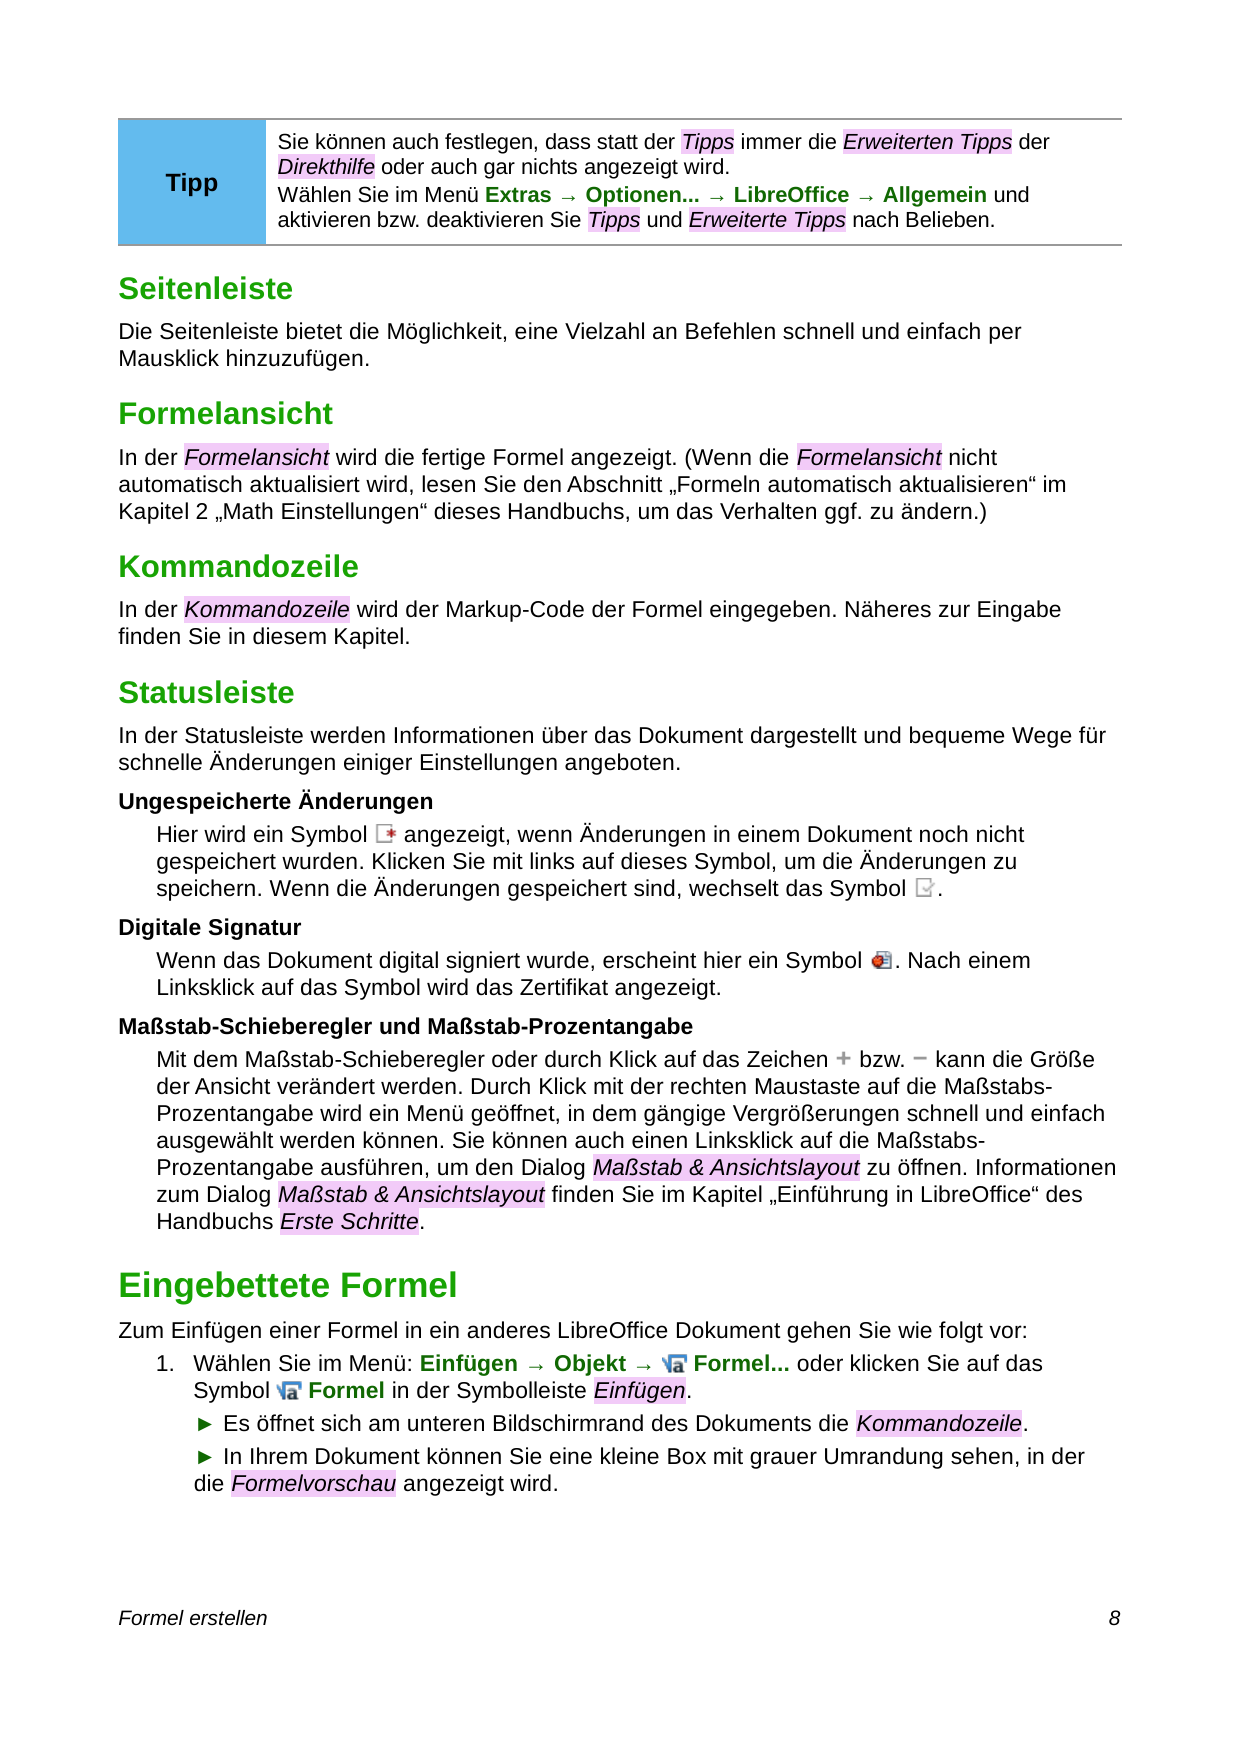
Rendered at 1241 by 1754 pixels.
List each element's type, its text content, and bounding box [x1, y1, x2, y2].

picture [836, 1050, 853, 1067]
picture [276, 1377, 302, 1403]
table_header Sie können auch festlegen, dass statt der Tipps immer die Erweiterten Tipps der Direkthilfe oder auch gar nichts angezeigt wird. Wählen Sie im Menü Extras → Optionen... → LibreOffice → Allgemein und aktivieren bzw. deaktivieren Sie Tipps und Erweiterte Tipps nach Belieben. [266, 120, 1122, 244]
list Maßstab-Schieberegler und Maßstab-Prozentangabe [118, 1012, 1122, 1039]
text Zum Einfügen einer Formel in ein anderes LibreOffice Dokument gehen Sie wie folgt vor: [118, 1317, 1122, 1344]
picture [373, 824, 398, 843]
text Wenn das Dokument digital signiert wurde, erscheint hier ein Symbol . Nach einem Linksklick auf das Symbol wird das Zertifikat angezeigt. [156, 946, 1122, 1000]
text In der Formelansicht wird die fertige Formel angezeigt. (Wenn die Formelansicht nicht automatisch aktualisiert wird, lesen Sie den Abschnitt „Formeln automatisch aktualisieren“ im Kapitel 2 „Math Einstellungen“ dieses Handbuchs, um das Verhalten ggf. zu ändern.) [118, 443, 1122, 524]
text Mit dem Maßstab-Schieberegler oder durch Klick auf das Zeichen bzw. kann die Größe der Ansicht verändert werden. Durch Klick mit der rechten Maustaste auf die Maßstabs-Prozentangabe wird ein Menü geöffnet, in dem gängige Vergrößerungen schnell und einfach ausgewählt werden können. Sie können auch einen Linksklick auf die Maßstabs-Prozentangabe ausführen, um den Dialog Maßstab & Ansichtslayout zu öffnen. Informationen zum Dialog Maßstab & Ansichtslayout finden Sie im Kapitel „Einführung in LibreOffice“ des Handbuchs Erste Schritte. [156, 1045, 1122, 1235]
subtitle Formelansicht [118, 395, 1122, 431]
picture [662, 1350, 688, 1376]
table_header Tipp [118, 120, 266, 244]
text In der Kommandozeile wird der Markup-Code der Formel eingegeben. Näheres zur Eingabe finden Sie in diesem Kapitel. [118, 596, 1122, 650]
picture [869, 951, 895, 969]
picture [912, 1050, 929, 1067]
text Die Seitenleiste bietet die Möglichkeit, eine Vielzahl an Befehlen schnell und einfach per Mausklick hinzuzufügen. [118, 317, 1122, 371]
list In Ihrem Dokument können Sie eine kleine Box mit grauer Umrandung sehen, in der die Formelvorschau angezeigt wird. [193, 1443, 1122, 1497]
subtitle Eingebettete Formel [118, 1264, 1122, 1305]
subtitle Seitenleiste [118, 269, 1122, 306]
subtitle Kommandozeile [118, 548, 1122, 584]
list Ungespeicherte Änderungen [118, 787, 1122, 814]
list Es öffnet sich am unteren Bildschirmrand des Dokuments die Kommandozeile. [193, 1410, 856, 1437]
text In der Statusleiste werden Informationen über das Dokument dargestellt und bequeme Wege für schnelle Änderungen einiger Einstellungen angeboten. [118, 721, 1122, 775]
subtitle Statusleiste [118, 673, 1122, 709]
text Hier wird ein Symbol angezeigt, wenn Änderungen in einem Dokument noch nicht gespeichert wurden. Klicken Sie mit links auf dieses Symbol, um die Änderungen zu speichern. Wenn die Änderungen gespeichert sind, wechselt das Symbol . [156, 820, 1122, 901]
list Digitale Signatur [118, 913, 1122, 940]
list Wählen Sie im Menü: Einfügen → Objekt → Formel... oder klicken Sie auf das Symbol Formel in der Symbolleiste Einfügen. [156, 1349, 1122, 1404]
list Es öffnet sich am unteren Bildschirmrand des Dokuments die Kommandozeile. [1022, 1410, 1122, 1437]
picture [913, 878, 937, 897]
